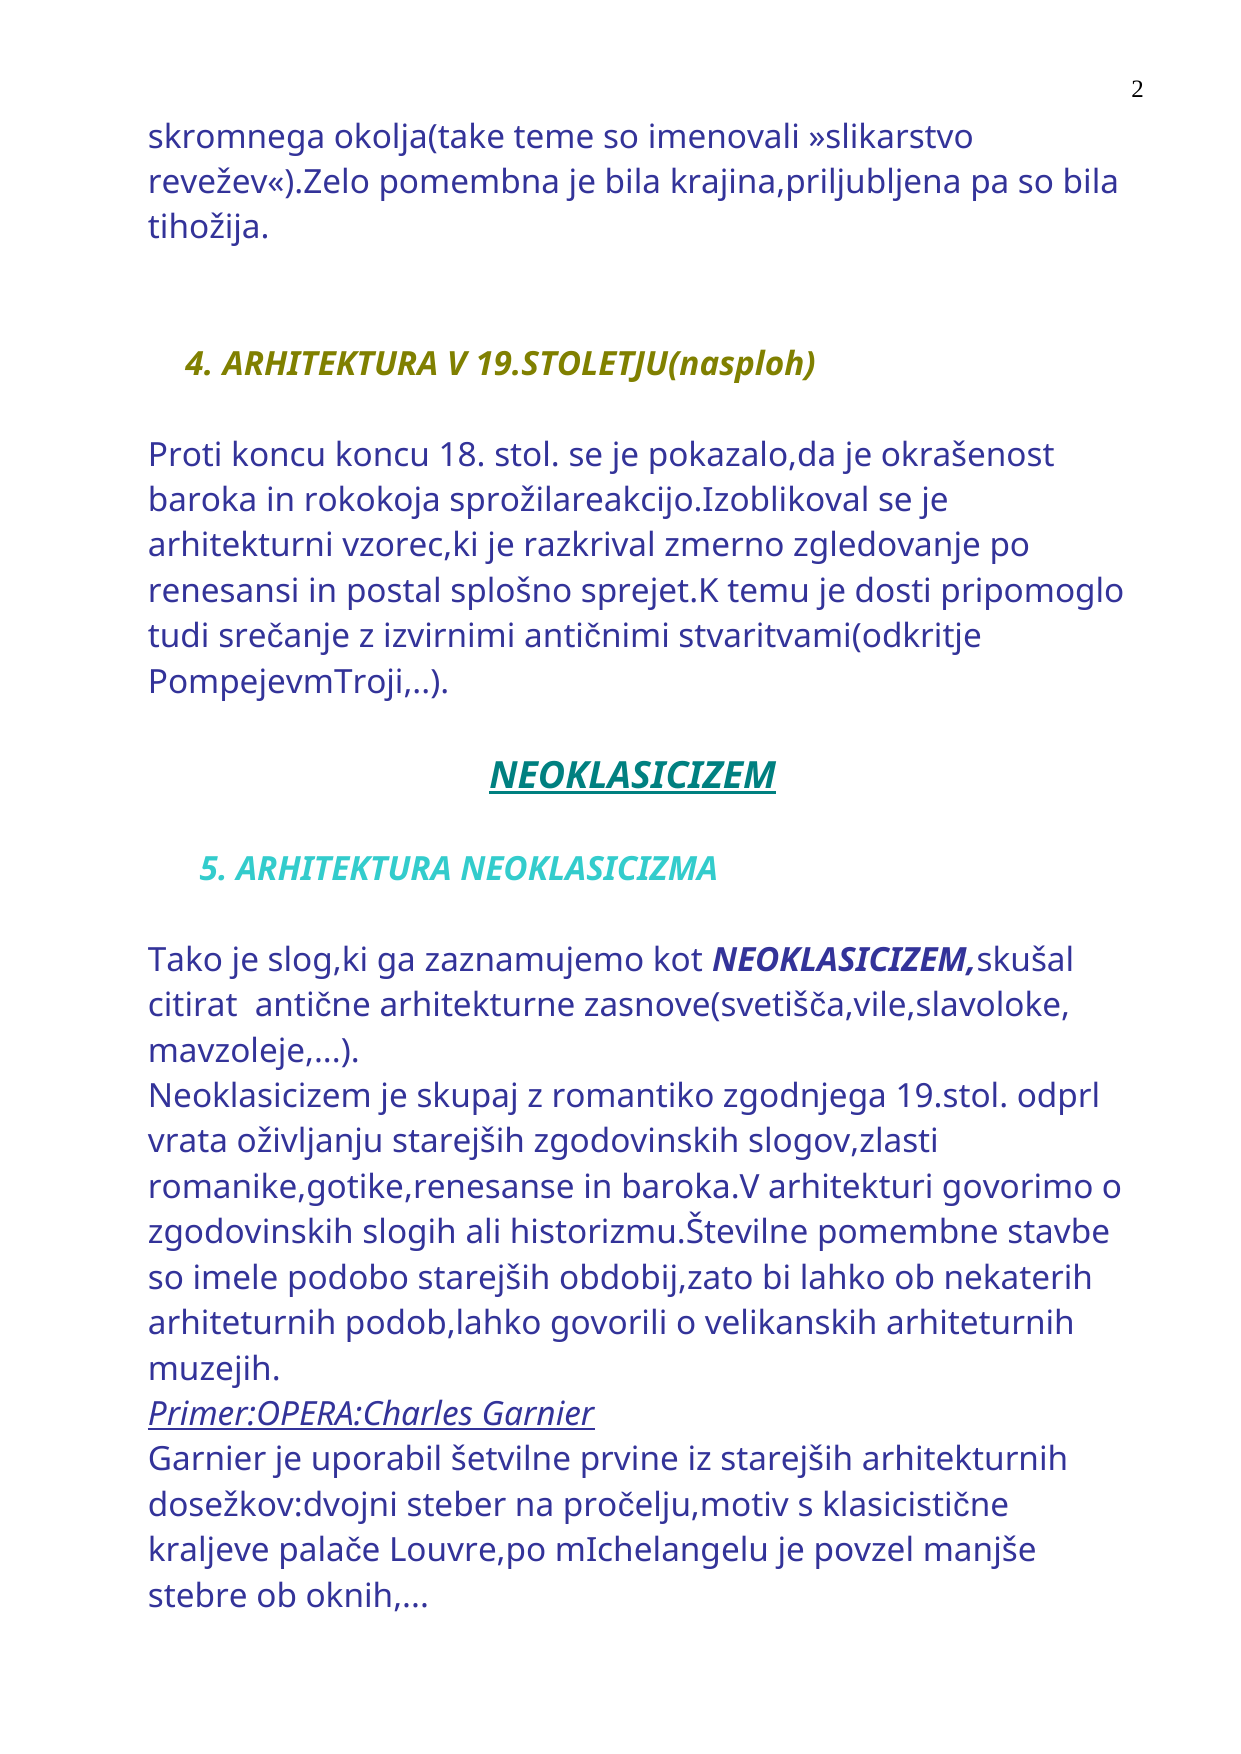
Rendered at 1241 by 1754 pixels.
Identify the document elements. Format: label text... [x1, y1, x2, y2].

text Neoklasicizem je skupaj z romantiko zgodnjega 19.stol. odprl vrata oživljanju starejših zgodovinskih slogov,zlasti romanike,gotike,renesanse in baroka.V arhitekturi govorimo o zgodovinskih slogih ali historizmu.Številne pomembne stavbe so imele podobo starejših obdobij,zato bi lahko ob nekaterih arhiteturnih podob,lahko govorili o velikanskih arhiteturnih muzejih. [148, 1072, 1141, 1390]
text Primer:OPERA:Charles Garnier [148, 1390, 1141, 1435]
text NEOKLASICIZEM [148, 748, 1141, 799]
list ARHITEKTURA V 19.STOLETJU(nasploh) [185, 339, 1141, 385]
text Garnier je uporabil šetvilne prvine iz starejših arhitekturnih dosežkov:dvojni steber na pročelju,motiv s klasicistične kraljeve palače Louvre,po mIchelangelu je povzel manjše stebre ob oknih,... [148, 1435, 1141, 1617]
text 5. ARHITEKTURA NEOKLASICIZMA [148, 845, 1141, 890]
text skromnega okolja(take teme so imenovali »slikarstvo revežev«).Zelo pomembna je bila krajina,priljubljena pa so bila tihožija. [148, 112, 1141, 249]
text Proti koncu koncu 18. stol. se je pokazalo,da je okrašenost baroka in rokokoja sprožilareakcijo.Izoblikoval se je arhitekturni vzorec,ki je razkrival zmerno zgledovanje po renesansi in postal splošno sprejet.K temu je dosti pripomoglo tudi srečanje z izvirnimi antičnimi stvaritvami(odkritje PompejevmTroji,..). [148, 430, 1141, 703]
text Tako je slog,ki ga zaznamujemo kot NEOKLASICIZEM,skušal citirat antične arhitekturne zasnove(svetišča,vile,slavoloke, [148, 936, 1141, 1026]
text mavzoleje,...). [148, 1026, 1141, 1072]
